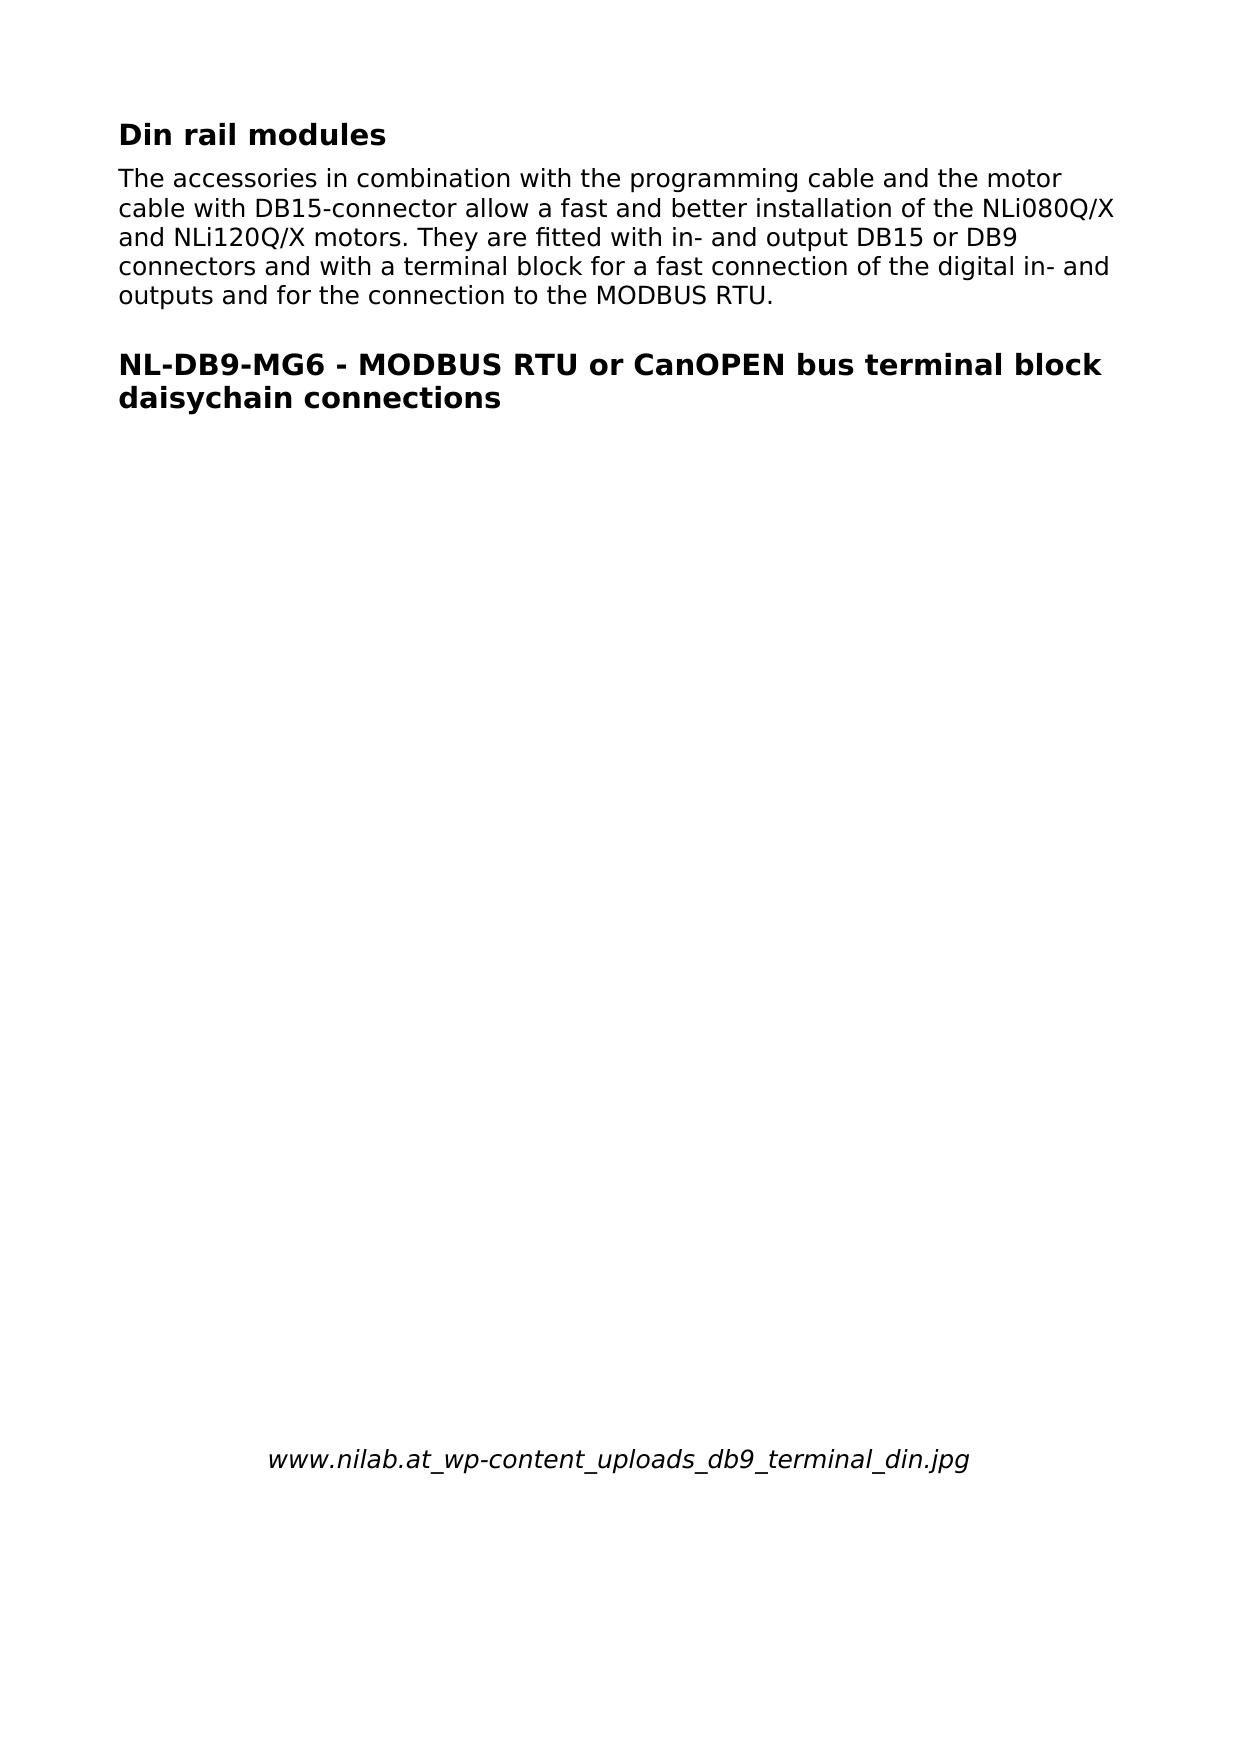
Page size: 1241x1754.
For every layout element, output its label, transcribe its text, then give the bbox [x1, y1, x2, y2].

subtitle NL-DB9-MG6 - MODBUS RTU or CanOPEN bus terminal block daisychain connections [118, 348, 1122, 416]
text www.nilab.at_wp-content_uploads_db9_terminal_din.jpg [118, 441, 1122, 1474]
text The accessories in combination with the programming cable and the motor cable with DB15-connector allow a fast and better installation of the NLi080Q/X and NLi120Q/X motors. They are fitted with in- and output DB15 or DB9 connectors and with a terminal block for a fast connection of the digital in- and outputs and for the connection to the MODBUS RTU. [118, 164, 1122, 310]
subtitle Din rail modules [118, 118, 1122, 152]
